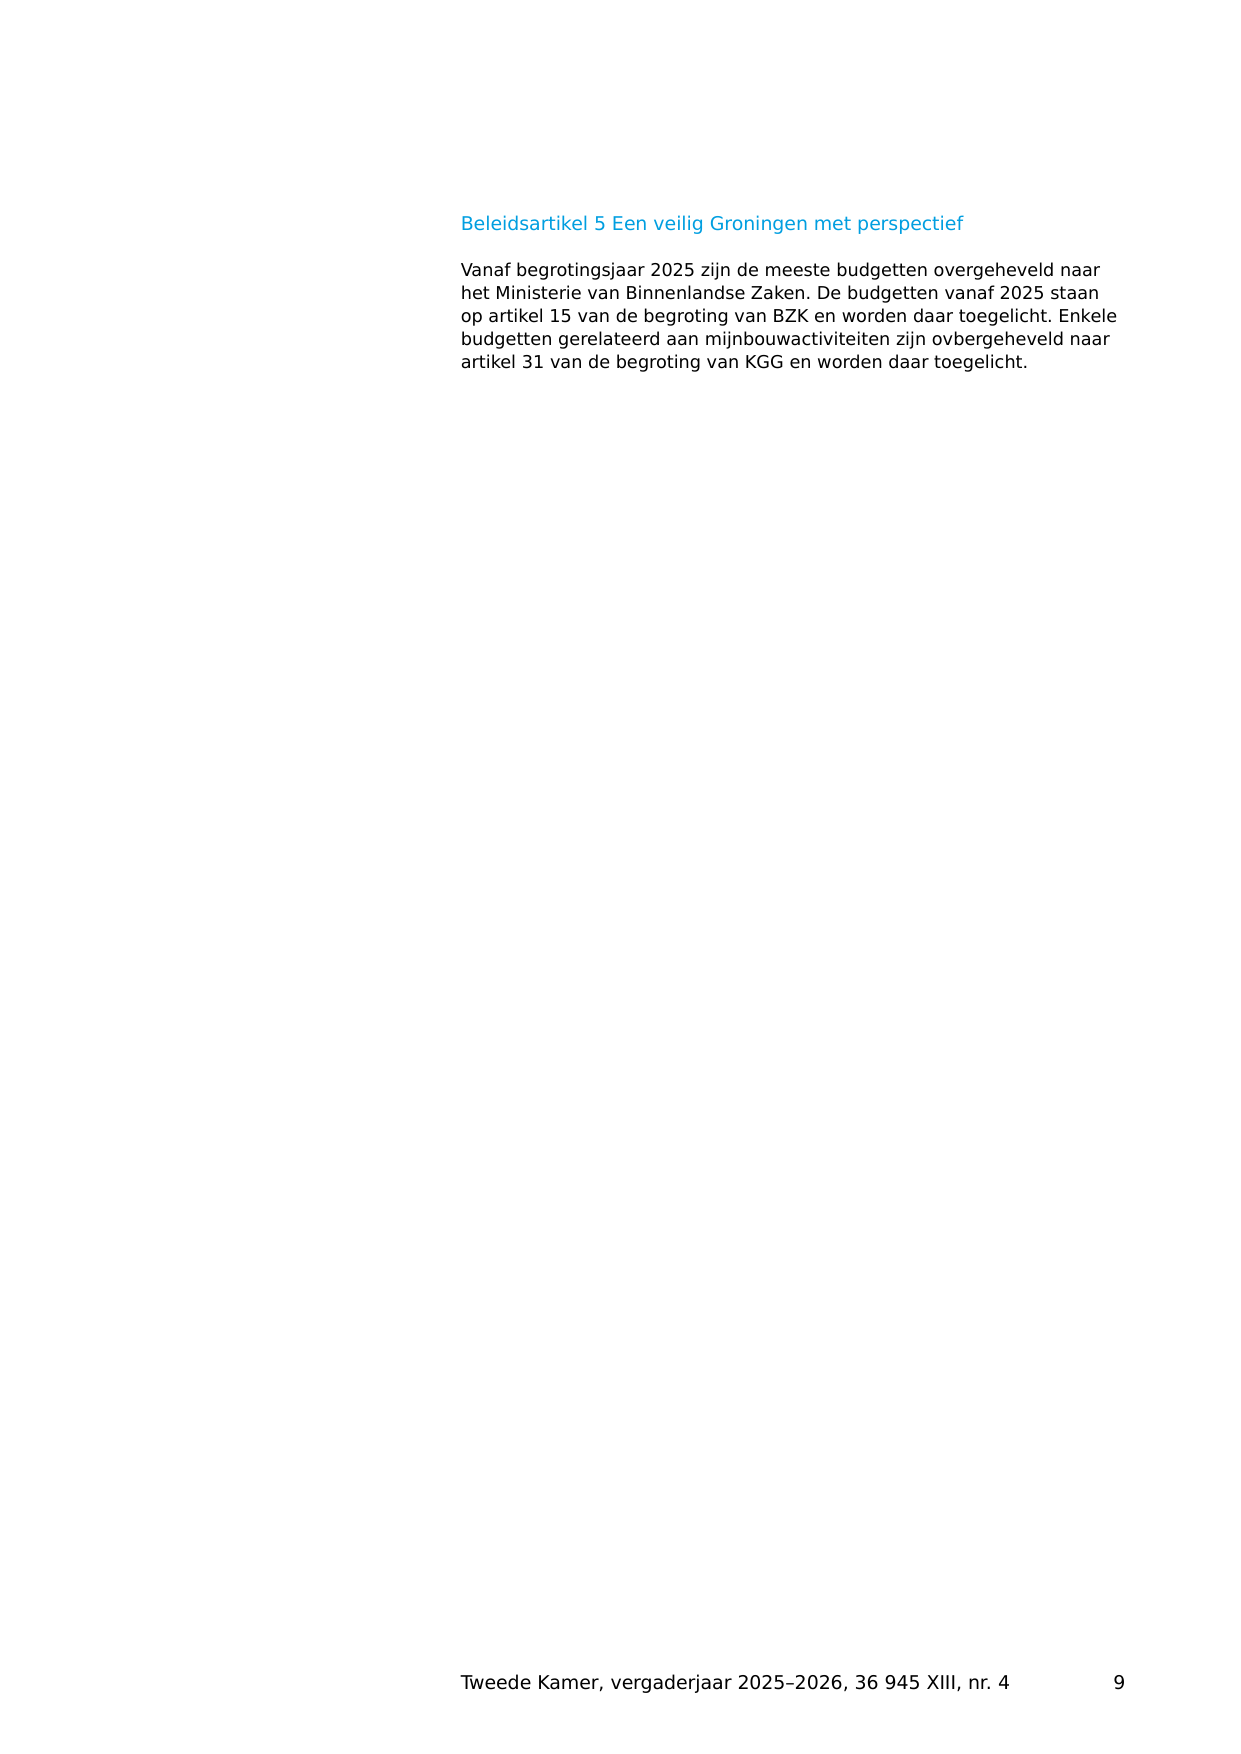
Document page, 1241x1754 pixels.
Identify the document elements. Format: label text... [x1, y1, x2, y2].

text Vanaf begrotingsjaar 2025 zĳn de meeste budgetten overgeheveld naar het Ministerie van Binnenlandse Zaken. De budgetten vanaf 2025 staan op artikel 15 van de begroting van BZK en worden daar toegelicht. Enkele budgetten gerelateerd aan mĳnbouwactiviteiten zĳn ovbergeheveld naar artikel 31 van de begroting van KGG en worden daar toegelicht. [461, 258, 1125, 373]
title Beleidsartikel 5 Een veilig Groningen met perspectief [461, 213, 1125, 235]
